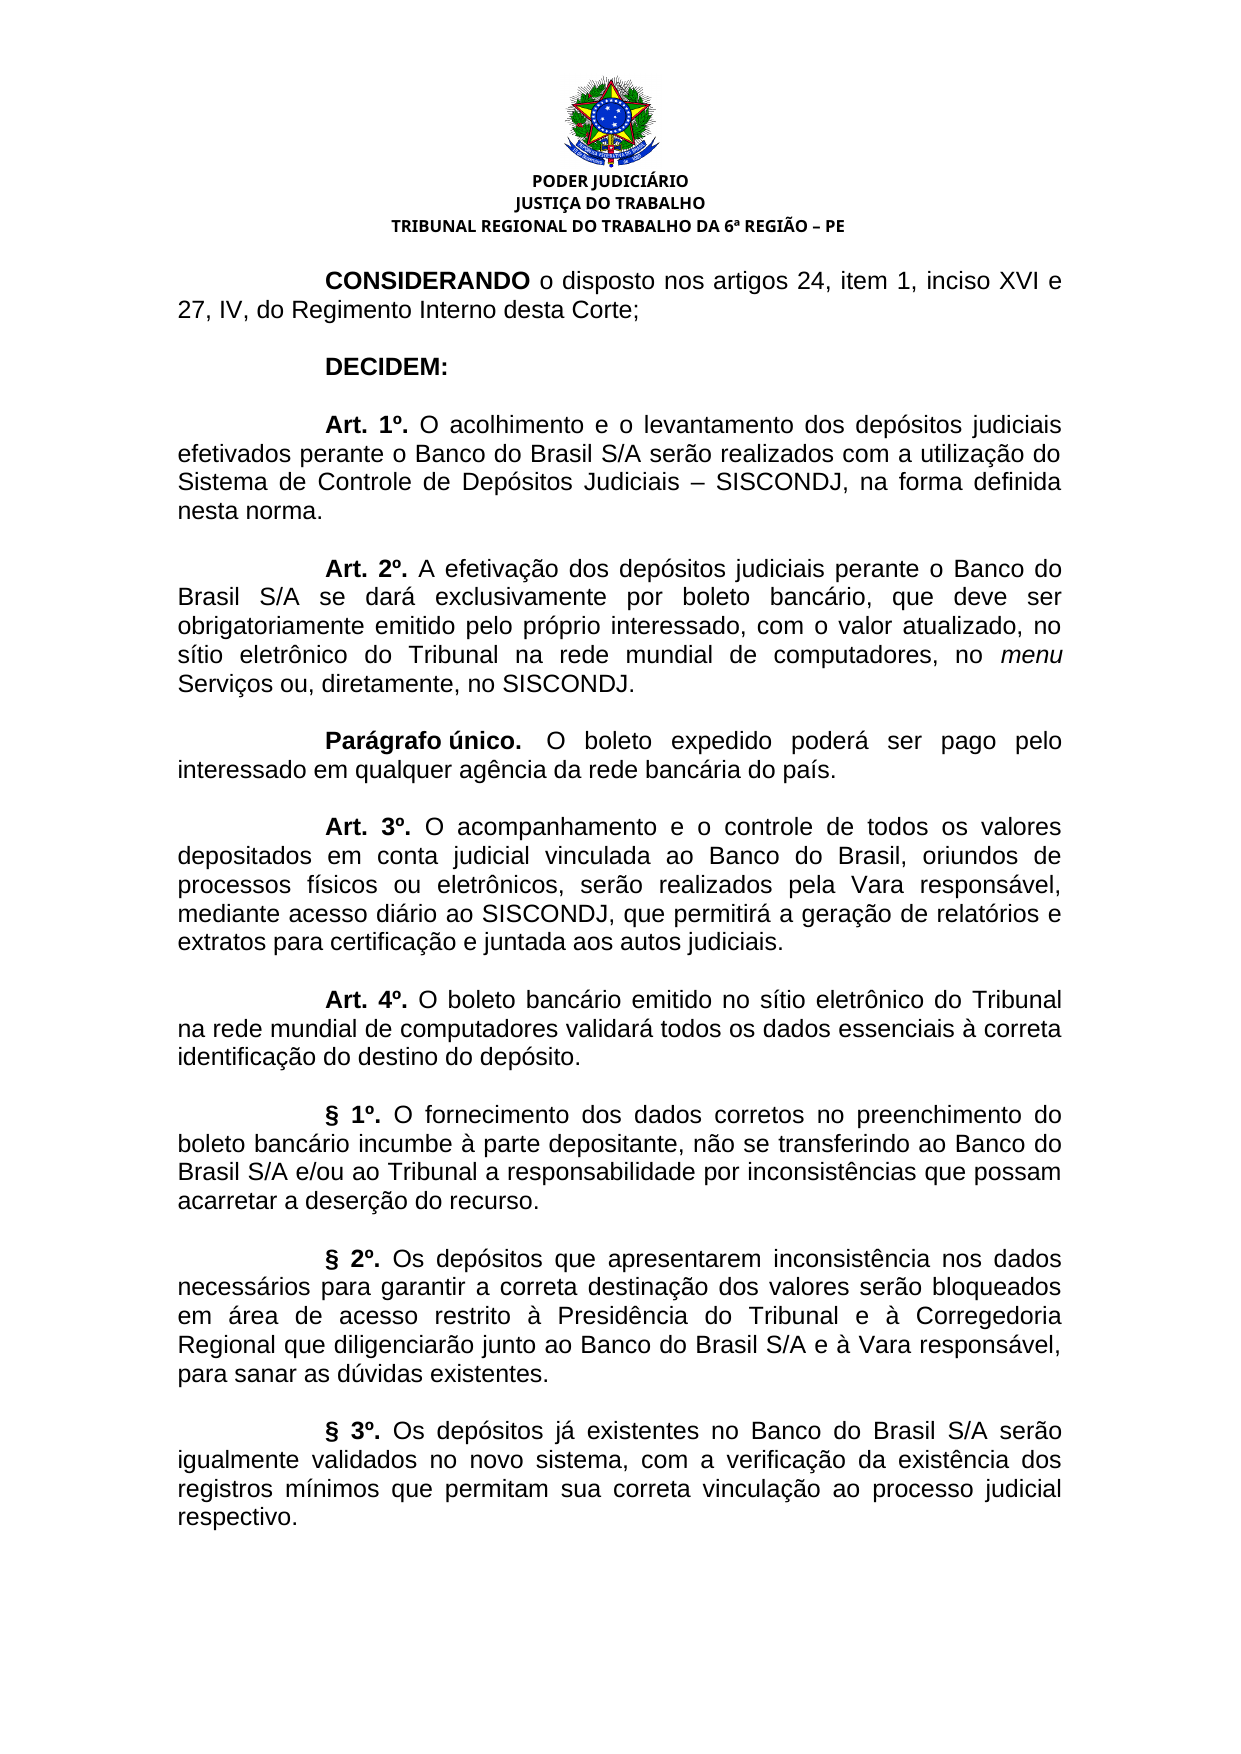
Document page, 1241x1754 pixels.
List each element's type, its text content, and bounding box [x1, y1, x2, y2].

text § 1º. O fornecimento dos dados corretos no preenchimento do boleto bancário incumbe à parte depositante, não se transferindo ao Banco do Brasil S/A e/ou ao Tribunal a responsabilidade por inconsistências que possam acarretar a deserção do recurso. [177, 1100, 1063, 1215]
text Art. 1º. O acolhimento e o levantamento dos depósitos judiciais efetivados perante o Banco do Brasil S/A serão realizados com a utilização do Sistema de Controle de Depósitos Judiciais – SISCONDJ, na forma definida nesta norma. [177, 410, 1063, 525]
picture [559, 73, 662, 169]
text Art. 4º. O boleto bancário emitido no sítio eletrônico do Tribunal na rede mundial de computadores validará todos os dados essenciais à correta identificação do destino do depósito. [177, 985, 1063, 1071]
text DECIDEM: [177, 352, 1063, 381]
text § 2º. Os depósitos que apresentarem inconsistência nos dados necessários para garantir a correta destinação dos valores serão bloqueados em área de acesso restrito à Presidência do Tribunal e à Corregedoria Regional que diligenciarão junto ao Banco do Brasil S/A e à Vara responsável, para sanar as dúvidas existentes. [177, 1243, 1063, 1387]
text Parágrafo único. O boleto expedido poderá ser pago pelo interessado em qualquer agência da rede bancária do país. [177, 726, 1063, 783]
text CONSIDERANDO o disposto nos artigos 24, item 1, inciso XVI e 27, IV, do Regimento Interno desta Corte; [177, 266, 1063, 323]
text Art. 2º. A efetivação dos depósitos judiciais perante o Banco do Brasil S/A se dará exclusivamente por boleto bancário, que deve ser obrigatoriamente emitido pelo próprio interessado, com o valor atualizado, no sítio eletrônico do Tribunal na rede mundial de computadores, no menu Serviços ou, diretamente, no SISCONDJ. [177, 553, 1063, 697]
text § 3º. Os depósitos já existentes no Banco do Brasil S/A serão igualmente validados no novo sistema, com a verificação da existência dos registros mínimos que permitam sua correta vinculação ao processo judicial respectivo. [177, 1416, 1063, 1531]
text Art. 3º. O acompanhamento e o controle de todos os valores depositados em conta judicial vinculada ao Banco do Brasil, oriundos de processos físicos ou eletrônicos, serão realizados pela Vara responsável, mediante acesso diário ao SISCONDJ, que permitirá a geração de relatórios e extratos para certificação e juntada aos autos judiciais. [177, 812, 1063, 956]
